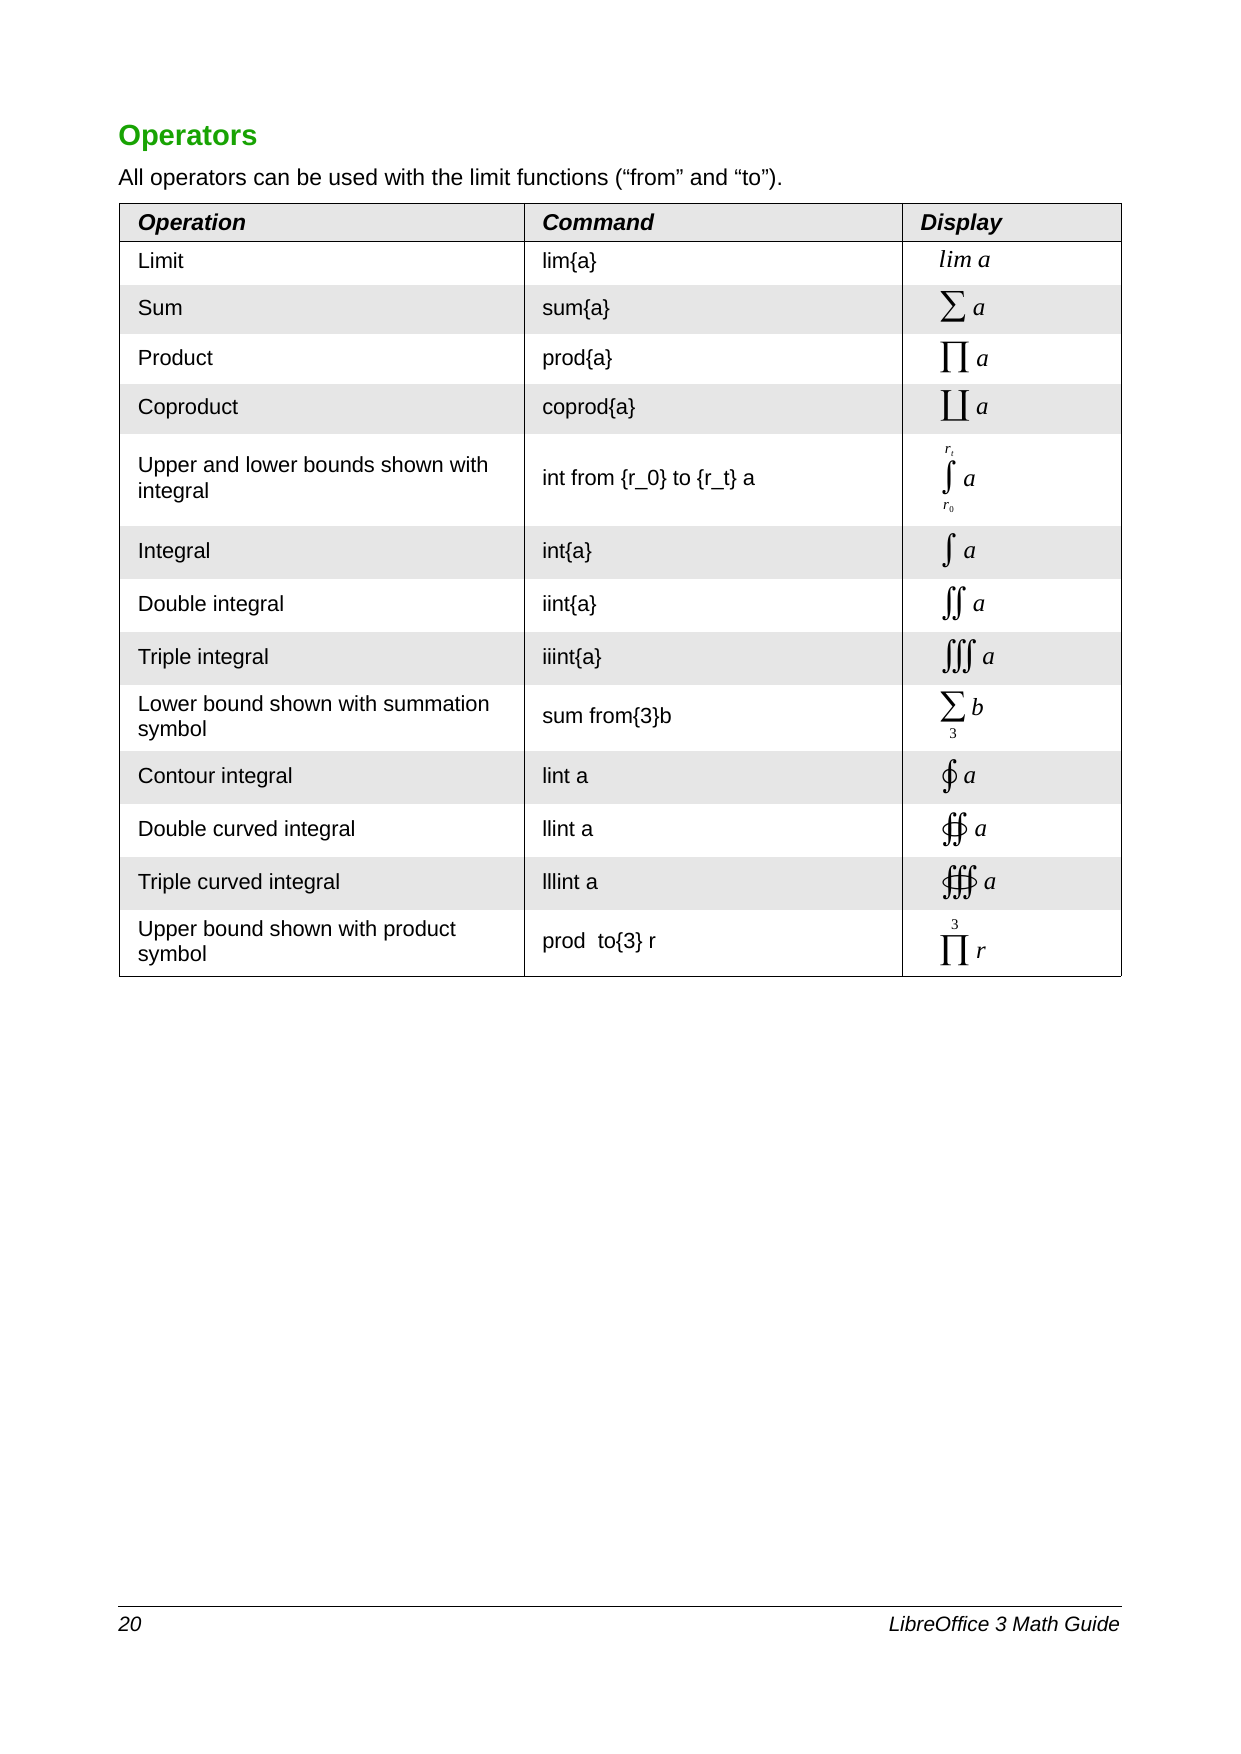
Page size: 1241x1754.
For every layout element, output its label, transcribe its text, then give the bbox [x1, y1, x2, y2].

table_cell [903, 910, 1121, 976]
table_cell Limit [120, 242, 524, 284]
table_cell lllint a [525, 857, 902, 910]
table_cell Double integral [120, 579, 524, 632]
table_cell Coproduct [120, 384, 524, 434]
table_cell prod{a} [525, 334, 902, 384]
table_cell Upper bound shown with product symbol [120, 910, 524, 976]
table_header Display [903, 204, 1121, 241]
table_cell [903, 434, 1121, 526]
table_cell Sum [120, 285, 524, 334]
table_cell Product [120, 334, 524, 384]
table_cell [903, 285, 1121, 334]
table_cell llint a [525, 804, 902, 857]
table_cell Integral [120, 526, 524, 579]
table_cell [903, 632, 1121, 685]
table_cell [903, 751, 1121, 804]
table_cell Triple integral [120, 632, 524, 685]
table_cell [903, 526, 1121, 579]
table_cell iiint{a} [525, 632, 902, 685]
table_cell iint{a} [525, 579, 902, 632]
table_cell [903, 804, 1121, 857]
table_cell Lower bound shown with summation symbol [120, 685, 524, 751]
table_cell lim{a} [525, 242, 902, 284]
table_cell [903, 579, 1121, 632]
table_cell int from {r_0} to {r_t} a [525, 434, 902, 526]
table_cell [903, 685, 1121, 751]
table_cell Contour integral [120, 751, 524, 804]
text All operators can be used with the limit functions (“from” and “to”). [118, 164, 1122, 190]
table_cell prod to{3} r [525, 910, 902, 976]
subtitle Operators [118, 118, 1122, 152]
table_cell sum{a} [525, 285, 902, 334]
table_header Operation [120, 204, 524, 241]
table_cell coprod{a} [525, 384, 902, 434]
table_cell [903, 857, 1121, 910]
table_cell int{a} [525, 526, 902, 579]
table_cell Double curved integral [120, 804, 524, 857]
table_cell lint a [525, 751, 902, 804]
table_cell sum from{3}b [525, 685, 902, 751]
table_cell [903, 334, 1121, 384]
table_cell Upper and lower bounds shown with integral [120, 434, 524, 526]
table_cell Triple curved integral [120, 857, 524, 910]
table_cell [903, 242, 1121, 284]
table_cell [903, 384, 1121, 434]
table_header Command [525, 204, 902, 241]
